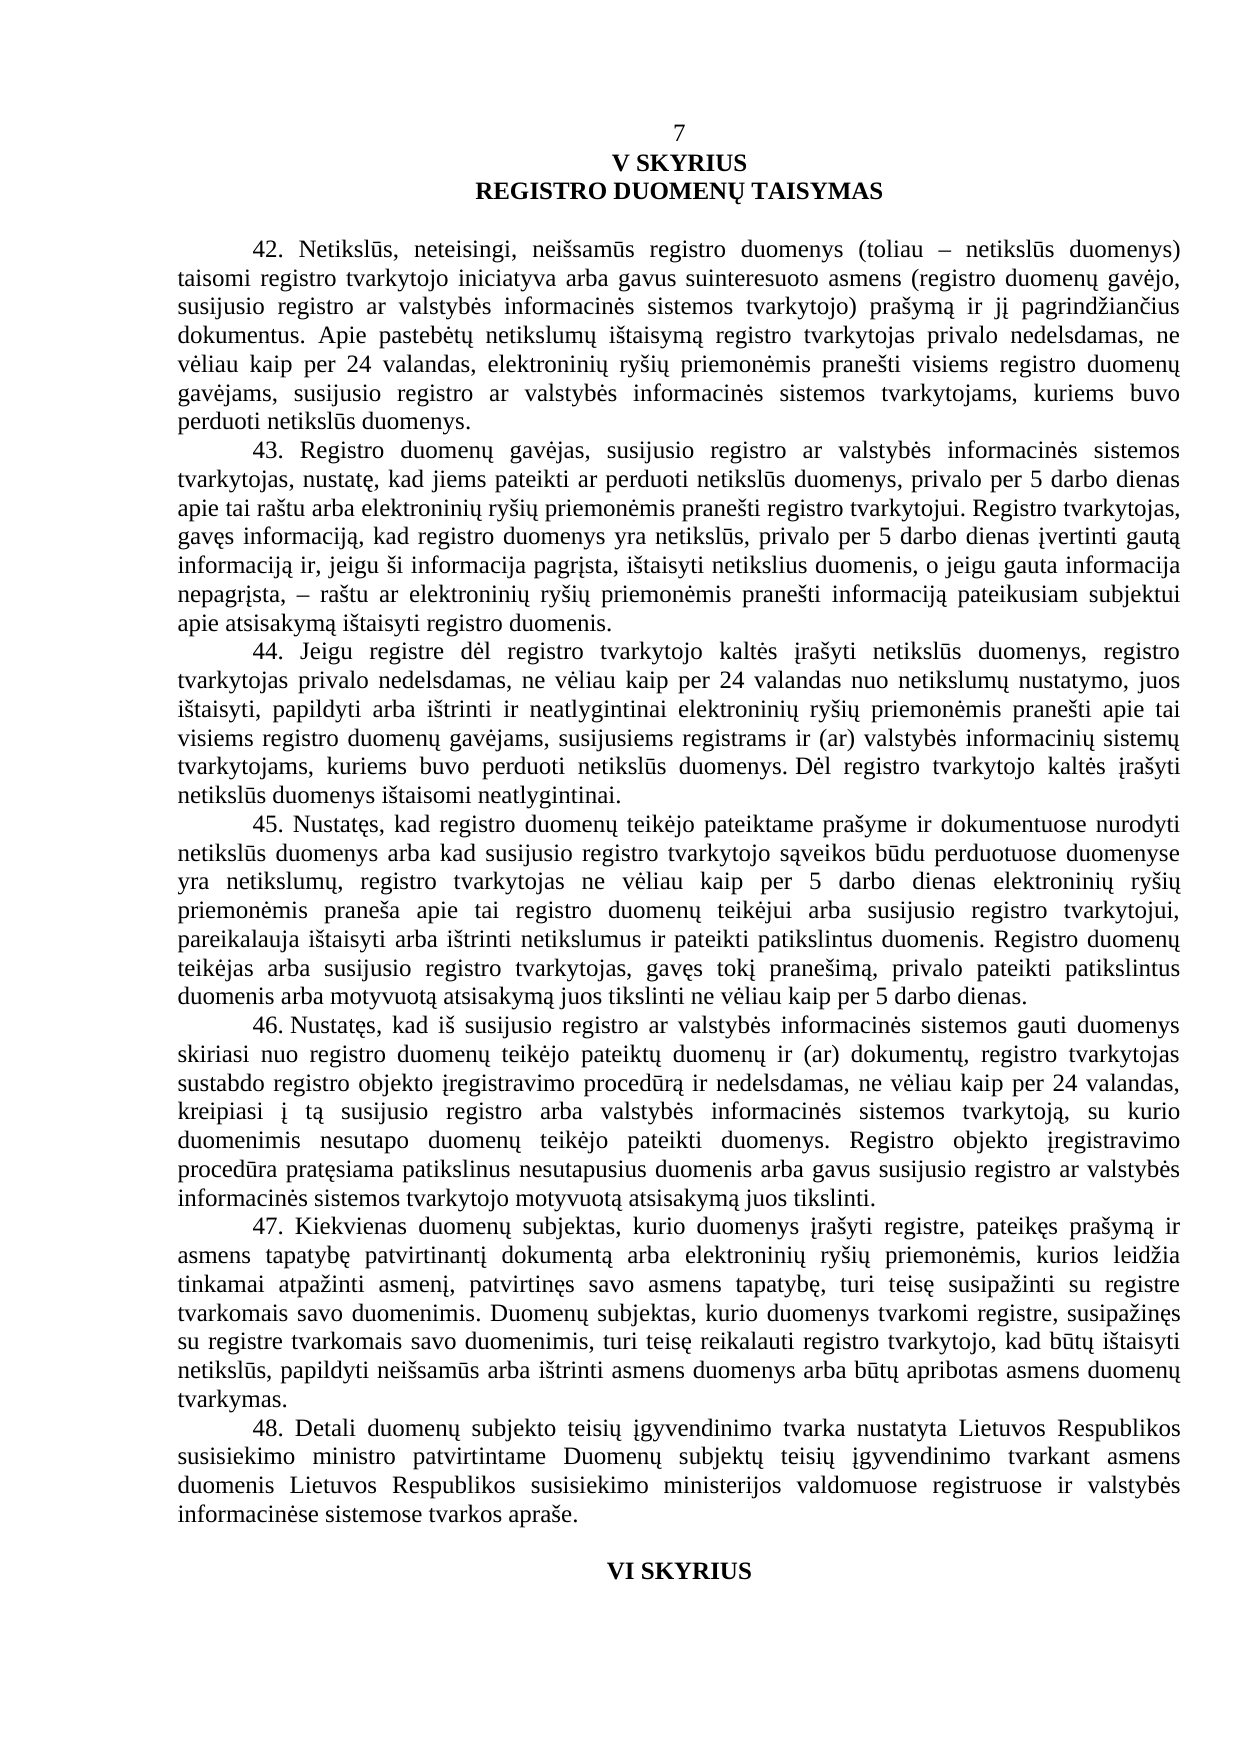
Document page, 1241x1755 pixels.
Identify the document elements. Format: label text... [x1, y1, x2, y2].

text REGISTRO DUOMENŲ TAISYMAS [177, 176, 1181, 205]
text 48. Detali duomenų subjekto teisių įgyvendinimo tvarka nustatyta Lietuvos Respublikos susisiekimo ministro patvirtintame Duomenų subjektų teisių įgyvendinimo tvarkant asmens duomenis Lietuvos Respublikos susisiekimo ministerijos valdomuose registruose ir valstybės informacinėse sistemose tvarkos apraše. [177, 1413, 1181, 1528]
text 44. Jeigu registre dėl registro tvarkytojo kaltės įrašyti netikslūs duomenys, registro tvarkytojas privalo nedelsdamas, ne vėliau kaip per 24 valandas nuo netikslumų nustatymo, juos ištaisyti, papildyti arba ištrinti ir neatlygintinai elektroninių ryšių priemonėmis pranešti apie tai visiems registro duomenų gavėjams, susijusiems registrams ir (ar) valstybės informacinių sistemų tvarkytojams, kuriems buvo perduoti netikslūs duomenys. Dėl registro tvarkytojo kaltės įrašyti netikslūs duomenys ištaisomi neatlygintinai. [177, 636, 1181, 809]
text 42. Netikslūs, neteisingi, neišsamūs registro duomenys (toliau – netikslūs duomenys) taisomi registro tvarkytojo iniciatyva arba gavus suinteresuoto asmens (registro duomenų gavėjo, susijusio registro ar valstybės informacinės sistemos tvarkytojo) prašymą ir jį pagrindžiančius dokumentus. Apie pastebėtų netikslumų ištaisymą registro tvarkytojas privalo nedelsdamas, ne vėliau kaip per 24 valandas, elektroninių ryšių priemonėmis pranešti visiems registro duomenų gavėjams, susijusio registro ar valstybės informacinės sistemos tvarkytojams, kuriems buvo perduoti netikslūs duomenys. [177, 234, 1181, 435]
text 46. Nustatęs, kad iš susijusio registro ar valstybės informacinės sistemos gauti duomenys skiriasi nuo registro duomenų teikėjo pateiktų duomenų ir (ar) dokumentų, registro tvarkytojas sustabdo registro objekto įregistravimo procedūrą ir nedelsdamas, ne vėliau kaip per 24 valandas, kreipiasi į tą susijusio registro arba valstybės informacinės sistemos tvarkytoją, su kurio duomenimis nesutapo duomenų teikėjo pateikti duomenys. Registro objekto įregistravimo procedūra pratęsiama patikslinus nesutapusius duomenis arba gavus susijusio registro ar valstybės informacinės sistemos tvarkytojo motyvuotą atsisakymą juos tikslinti. [177, 1010, 1181, 1211]
text VI SKYRIUS [177, 1556, 1181, 1585]
text 45. Nustatęs, kad registro duomenų teikėjo pateiktame prašyme ir dokumentuose nurodyti netikslūs duomenys arba kad susijusio registro tvarkytojo sąveikos būdu perduotuose duomenyse yra netikslumų, registro tvarkytojas ne vėliau kaip per 5 darbo dienas elektroninių ryšių priemonėmis praneša apie tai registro duomenų teikėjui arba susijusio registro tvarkytojui, pareikalauja ištaisyti arba ištrinti netikslumus ir pateikti patikslintus duomenis. Registro duomenų teikėjas arba susijusio registro tvarkytojas, gavęs tokį pranešimą, privalo pateikti patikslintus duomenis arba motyvuotą atsisakymą juos tikslinti ne vėliau kaip per 5 darbo dienas. [177, 809, 1181, 1010]
text 43. Registro duomenų gavėjas, susijusio registro ar valstybės informacinės sistemos tvarkytojas, nustatę, kad jiems pateikti ar perduoti netikslūs duomenys, privalo per 5 darbo dienas apie tai raštu arba elektroninių ryšių priemonėmis pranešti registro tvarkytojui. Registro tvarkytojas, gavęs informaciją, kad registro duomenys yra netikslūs, privalo per 5 darbo dienas įvertinti gautą informaciją ir, jeigu ši informacija pagrįsta, ištaisyti netikslius duomenis, o jeigu gauta informacija nepagrįsta, – raštu ar elektroninių ryšių priemonėmis pranešti informaciją pateikusiam subjektui apie atsisakymą ištaisyti registro duomenis. [177, 435, 1181, 636]
text 47. Kiekvienas duomenų subjektas, kurio duomenys įrašyti registre, pateikęs prašymą ir asmens tapatybę patvirtinantį dokumentą arba elektroninių ryšių priemonėmis, kurios leidžia tinkamai atpažinti asmenį, patvirtinęs savo asmens tapatybę, turi teisę susipažinti su registre tvarkomais savo duomenimis. Duomenų subjektas, kurio duomenys tvarkomi registre, susipažinęs su registre tvarkomais savo duomenimis, turi teisę reikalauti registro tvarkytojo, kad būtų ištaisyti netikslūs, papildyti neišsamūs arba ištrinti asmens duomenys arba būtų apribotas asmens duomenų tvarkymas. [177, 1211, 1181, 1413]
text V SKYRIUS [177, 148, 1181, 176]
